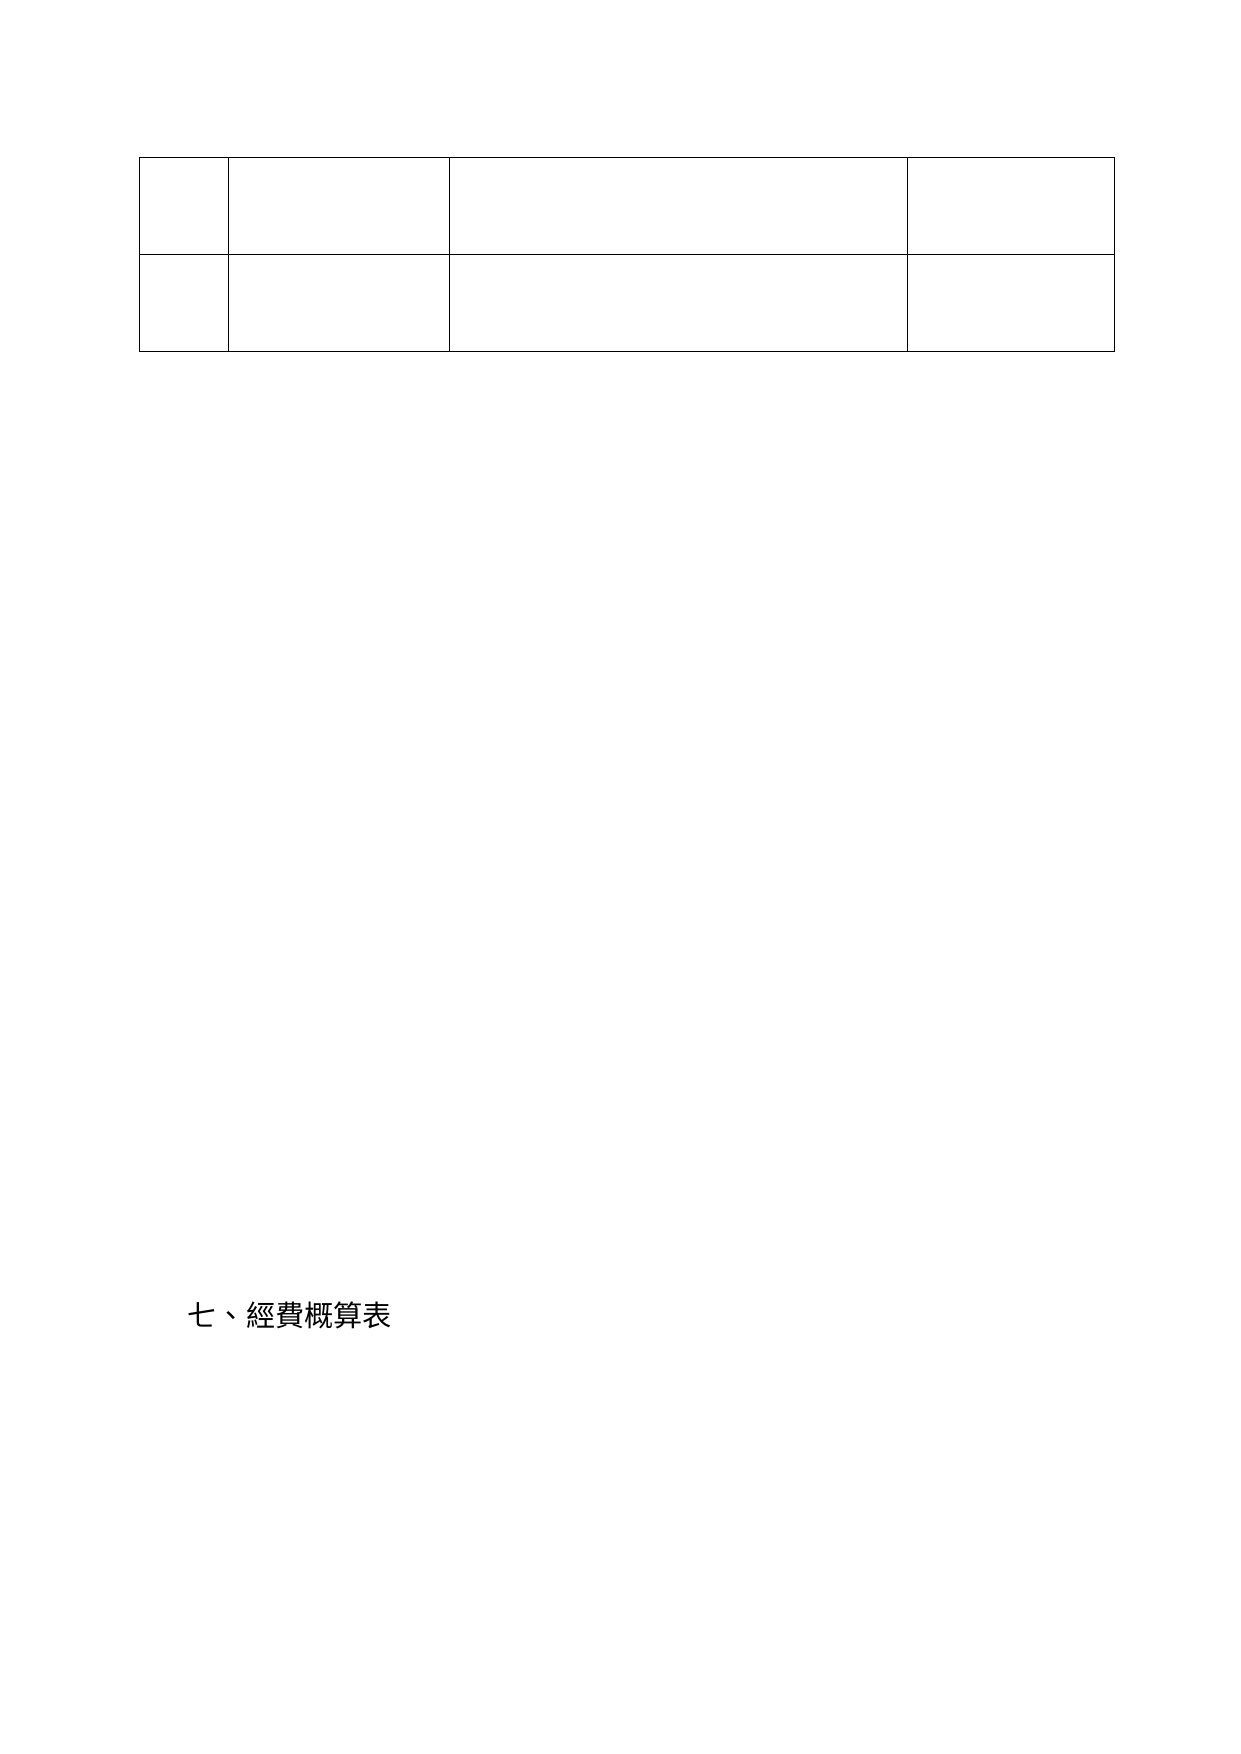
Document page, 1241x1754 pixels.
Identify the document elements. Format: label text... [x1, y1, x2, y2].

table_cell [450, 158, 907, 254]
table_cell [908, 158, 1114, 254]
table_cell [229, 255, 449, 351]
table_cell [229, 158, 449, 254]
table_cell [450, 255, 907, 351]
table_cell [908, 255, 1114, 351]
text 七、經費概算表 [187, 1272, 1053, 1334]
table_cell [140, 158, 228, 254]
table_cell [140, 255, 228, 351]
